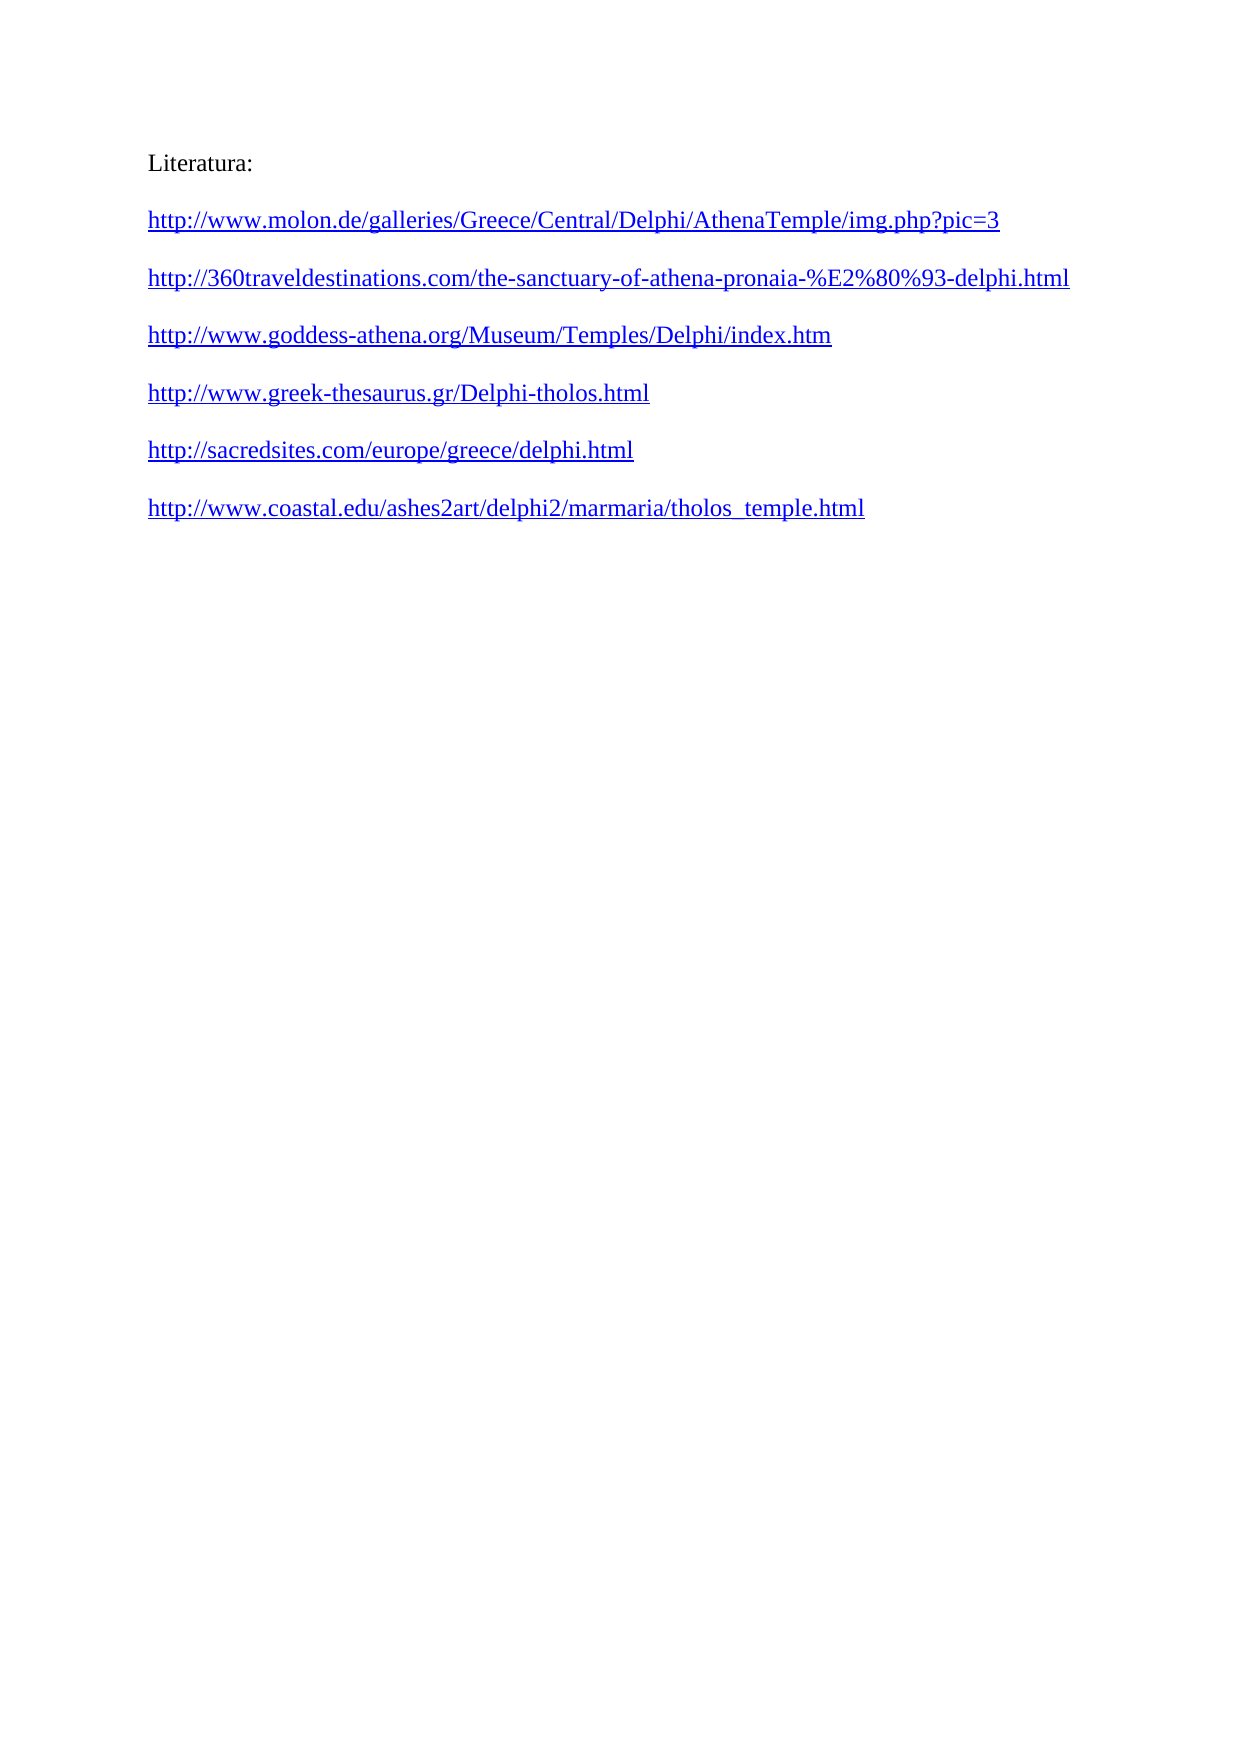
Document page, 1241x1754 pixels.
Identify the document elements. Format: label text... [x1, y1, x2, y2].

text http://www.coastal.edu/ashes2art/delphi2/marmaria/tholos_temple.html [148, 493, 1092, 521]
text http://www.greek-thesaurus.gr/Delphi-tholos.html [148, 378, 1092, 406]
text Literatura: [148, 148, 1092, 176]
text http://sacredsites.com/europe/greece/delphi.html [148, 435, 1092, 464]
text http://www.molon.de/galleries/Greece/Central/Delphi/AthenaTemple/img.php?pic=3 [148, 205, 1092, 234]
text http://www.goddess-athena.org/Museum/Temples/Delphi/index.htm [148, 320, 1092, 349]
text http://360traveldestinations.com/the-sanctuary-of-athena-pronaia-%E2%80%93-delphi.html [148, 263, 1092, 291]
